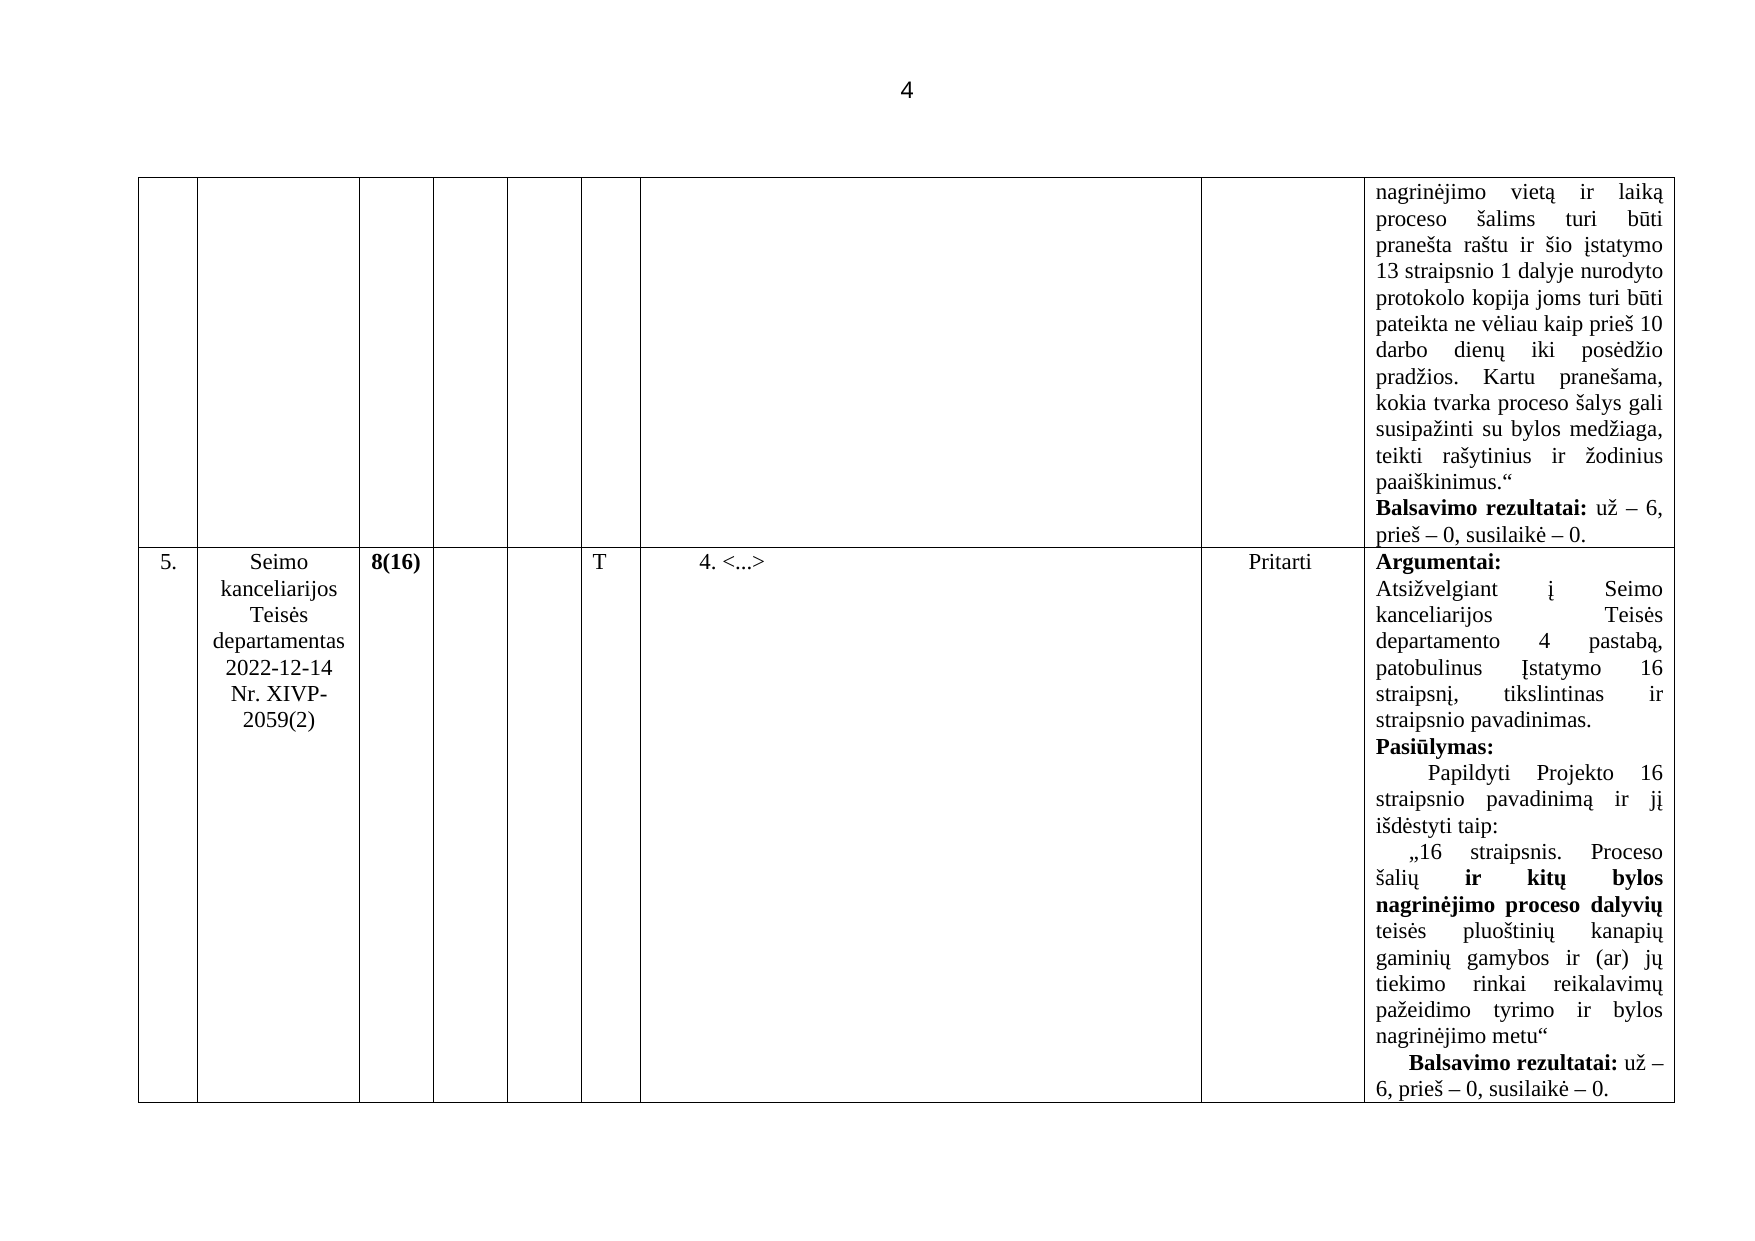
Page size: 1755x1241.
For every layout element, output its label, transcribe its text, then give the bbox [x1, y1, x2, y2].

table_cell [508, 178, 581, 547]
table_cell T [582, 548, 640, 1102]
table_cell nagrinėjimo vietą ir laiką proceso šalims turi būti pranešta raštu ir šio įstatymo 13 straipsnio 1 dalyje nurodyto protokolo kopija joms turi būti pateikta ne vėliau kaip prieš 10 darbo dienų iki posėdžio pradžios. Kartu pranešama, kokia tvarka proceso šalys gali susipažinti su bylos medžiaga, teikti rašytinius ir žodinius paaiškinimus.“ Balsavimo rezultatai: už – 6, prieš – 0, susilaikė – 0. [1365, 178, 1674, 547]
table_cell [198, 178, 359, 547]
table_cell Argumentai: Atsižvelgiant į Seimo kanceliarijos Teisės departamento 4 pastabą, patobulinus Įstatymo 16 straipsnį, tikslintinas ir straipsnio pavadinimas. Pasiūlymas: Papildyti Projekto 16 straipsnio pavadinimą ir jį išdėstyti taip: „16 straipsnis. Proceso šalių ir kitų bylos nagrinėjimo proceso dalyvių teisės pluoštinių kanapių gaminių gamybos ir (ar) jų tiekimo rinkai reikalavimų pažeidimo tyrimo ir bylos nagrinėjimo metu“ Balsavimo rezultatai: už – 6, prieš – 0, susilaikė – 0. [1365, 548, 1674, 1102]
table_cell [434, 178, 507, 547]
table_cell [139, 178, 197, 547]
table_cell [641, 178, 1201, 547]
table_cell [434, 548, 507, 1102]
table_cell 8(16) [360, 548, 433, 1102]
table_cell 4. <...> [641, 548, 1201, 1102]
table_cell Seimo kanceliarijos Teisės departamentas 2022-12-14 Nr. XIVP-2059(2) [198, 548, 359, 1102]
table_cell [360, 178, 433, 547]
table_cell [508, 548, 581, 1102]
table_cell 5. [139, 548, 197, 1102]
table_cell [1202, 178, 1364, 547]
table_cell [582, 178, 640, 547]
table_cell Pritarti [1202, 548, 1364, 1102]
